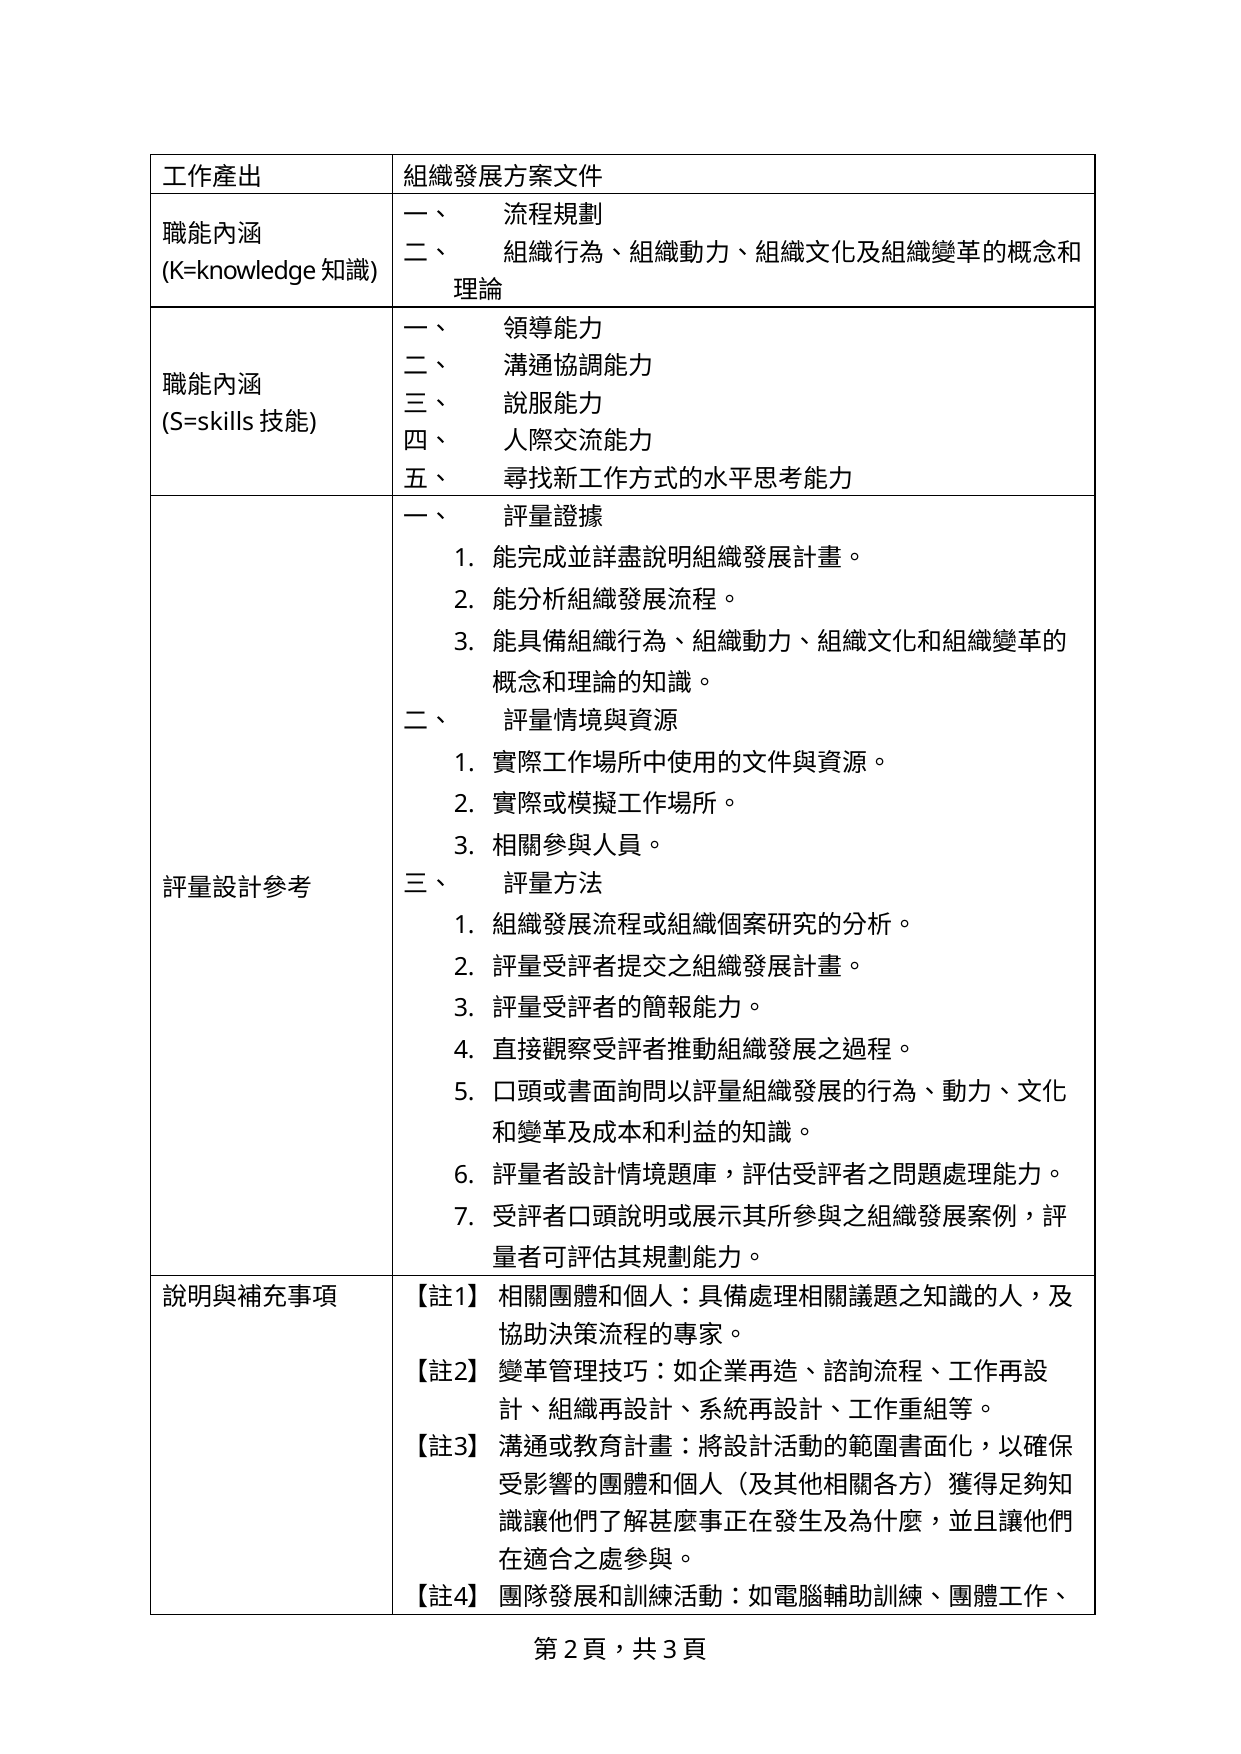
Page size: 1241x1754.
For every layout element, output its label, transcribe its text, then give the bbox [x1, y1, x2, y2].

table_cell 評量設計參考 [151, 496, 392, 1275]
table_cell 相關團體和個人：具備處理相關議題之知識的人，及協助決策流程的專家。 變革管理技巧：如企業再造、諮詢流程、工作再設計、組織再設計、系統再設計、工作重組等。 溝通或教育計畫：將設計活動的範圍書面化，以確保受影響的團體和個人（及其他相關各方）獲得足夠知識讓他們了解甚麼事正在發生及為什麼，並且讓他們在適合之處參與。 團隊發展和訓練活動：如電腦輔助訓練、團體工作、一對一會議、非正式教練、導師等。 活動和介入：如行動研究、腦力激盪、職涯規劃、團體間的團隊建立、工作再設計、品管圈、組織再造、接班計畫、調查（蒐集回饋意見）、團隊建立、訓練等。 [393, 1276, 1094, 1614]
table_cell 職能內涵 (S=skills技能) [151, 308, 392, 495]
table_cell 流程規劃 組織行為、組織動力、組織文化及組織變革的概念和理論 [393, 194, 1094, 306]
table_cell 說明與補充事項 [151, 1276, 392, 1614]
table_cell 評量證據 能完成並詳盡說明組織發展計畫。 能分析組織發展流程。 能具備組織行為、組織動力、組織文化和組織變革的概念和理論的知識。 評量情境與資源 實際工作場所中使用的文件與資源。 實際或模擬工作場所。 相關參與人員。 評量方法 組織發展流程或組織個案研究的分析。 評量受評者提交之組織發展計畫。 評量受評者的簡報能力。 直接觀察受評者推動組織發展之過程。 口頭或書面詢問以評量組織發展的行為、動力、文化和變革及成本和利益的知識。 評量者設計情境題庫，評估受評者之問題處理能力。 受評者口頭說明或展示其所參與之組織發展案例，評量者可評估其規劃能力。 [393, 496, 1094, 1275]
table_cell 組織發展方案文件 [393, 155, 1094, 193]
table_cell 工作產出 [151, 155, 392, 193]
table_cell 職能內涵 (K=knowledge知識) [151, 194, 392, 306]
table_cell 領導能力 溝通協調能力 說服能力 人際交流能力 尋找新工作方式的水平思考能力 [393, 308, 1094, 495]
